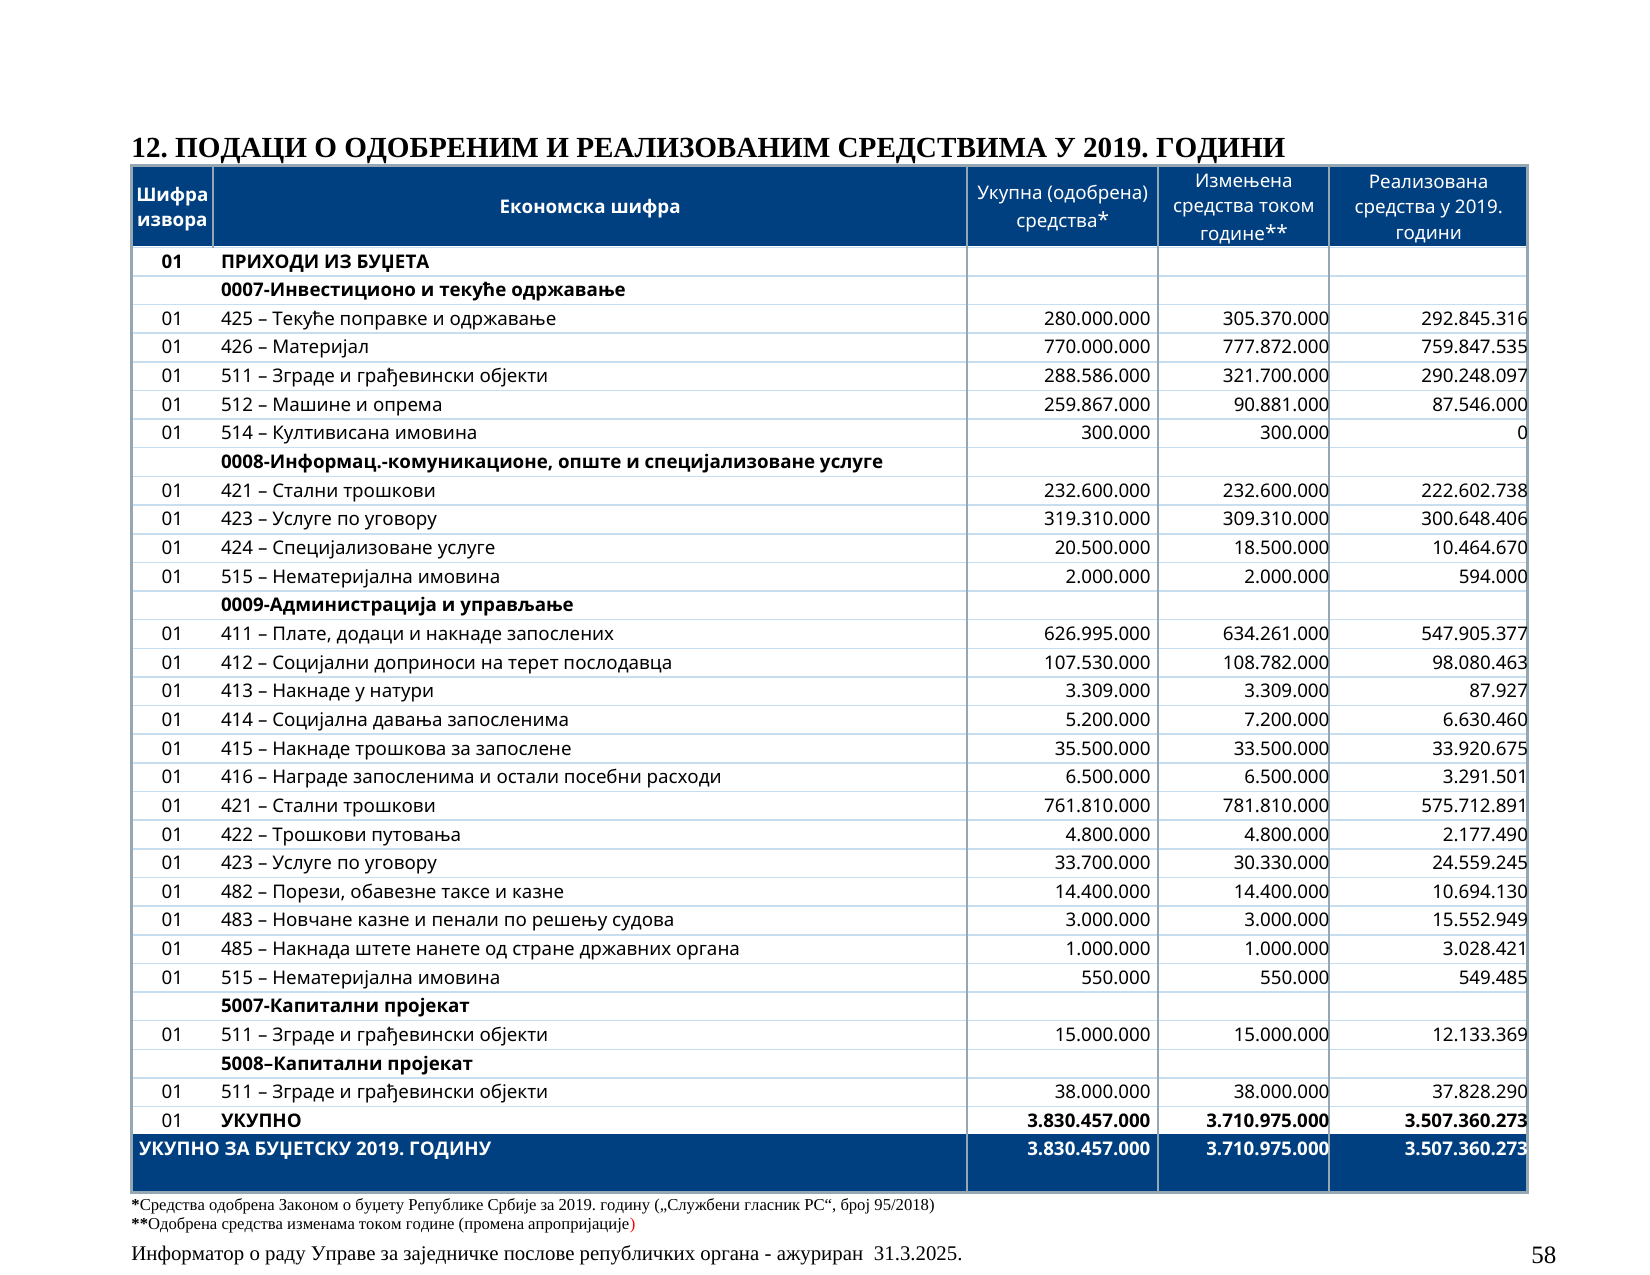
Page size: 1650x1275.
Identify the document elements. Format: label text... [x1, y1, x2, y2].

table_cell 01 [133, 620, 213, 647]
table_cell 33.500.000 [1159, 735, 1328, 762]
table_cell 6.500.000 [968, 764, 1157, 791]
table_cell [1330, 248, 1526, 275]
table_cell 0007-Инвестиционо и текуће одржавање [213, 277, 966, 304]
table_cell [968, 993, 1157, 1020]
text 12. ПОДАЦИ О ОДОБРЕНИМ И РЕАЛИЗОВАНИМ СРЕДСТВИМА У 2019. ГОДИНИ [131, 130, 1556, 164]
table_cell 3.000.000 [968, 907, 1157, 934]
table_cell 305.370.000 [1159, 305, 1328, 332]
table_cell 549.485 [1330, 964, 1526, 991]
table_cell 485 – Накнада штете нанете од стране државних органа [213, 936, 966, 962]
table_cell 761.810.000 [968, 792, 1157, 819]
table_cell 483 – Новчане казне и пенали по решењу судова [213, 907, 966, 934]
table_cell 412 – Социјални доприноси на терет послодавца [213, 649, 966, 676]
table_cell 515 – Нематеријална имовина [213, 964, 966, 991]
table_cell 20.500.000 [968, 535, 1157, 561]
table_cell 01 [133, 363, 213, 389]
table_cell [968, 448, 1157, 476]
table_cell 426 – Материјал [213, 334, 966, 361]
table_cell 3.507.360.273 [1330, 1107, 1526, 1134]
table_cell 01 [133, 850, 213, 877]
table_cell 3.309.000 [1159, 678, 1328, 705]
table_header Економска шифра [214, 167, 966, 246]
table_cell 514 – Култивисана имовина [213, 420, 966, 447]
table_cell ПРИХОДИ ИЗ БУЏЕТА [213, 248, 966, 275]
table_header Измењена средства током године** [1159, 167, 1328, 246]
table_cell [133, 993, 213, 1020]
table_cell 222.602.738 [1330, 477, 1526, 504]
table_cell 01 [133, 334, 213, 361]
table_cell 550.000 [1159, 964, 1328, 991]
table_cell 0 [1330, 420, 1526, 447]
table_cell 15.552.949 [1330, 907, 1526, 934]
table_cell 512 – Машине и опрема [213, 391, 966, 418]
table_cell 319.310.000 [968, 506, 1157, 533]
table_cell 01 [133, 821, 213, 848]
table_cell 01 [133, 1079, 213, 1106]
table_cell 425 – Текуће поправке и одржавање [213, 305, 966, 332]
table_cell [133, 1050, 213, 1077]
table_cell 01 [133, 420, 213, 447]
table_cell 10.694.130 [1330, 878, 1526, 905]
table_cell 300.648.406 [1330, 506, 1526, 533]
table_cell 3.028.421 [1330, 936, 1526, 962]
table_cell 01 [133, 248, 213, 275]
table_cell 38.000.000 [1159, 1079, 1328, 1106]
table_cell 01 [133, 305, 213, 332]
table_cell 2.000.000 [1159, 563, 1328, 590]
table_cell 759.847.535 [1330, 334, 1526, 361]
table_cell 87.546.000 [1330, 391, 1526, 418]
table_cell [1159, 448, 1328, 476]
table_cell УКУПНО ЗА БУЏЕТСКУ 2019. ГОДИНУ [133, 1134, 966, 1164]
table_cell 01 [133, 678, 213, 705]
table_cell 288.586.000 [968, 363, 1157, 389]
table_cell 87.927 [1330, 678, 1526, 705]
table_cell [1159, 277, 1328, 304]
table_cell 777.872.000 [1159, 334, 1328, 361]
table_cell [1159, 993, 1328, 1020]
table_cell [968, 248, 1157, 275]
table_cell 511 – Зграде и грађевински објекти [213, 1079, 966, 1106]
table_cell 3.710.975.000 [1159, 1134, 1328, 1164]
table_cell 423 – Услуге по уговору [213, 506, 966, 533]
table_cell 01 [133, 764, 213, 791]
table_cell 421 – Стални трошкови [213, 477, 966, 504]
table_cell 515 – Нематеријална имовина [213, 563, 966, 590]
table_cell 5.200.000 [968, 706, 1157, 733]
table_cell 18.500.000 [1159, 535, 1328, 561]
table_cell 309.310.000 [1159, 506, 1328, 533]
table_cell [1330, 592, 1526, 619]
table_cell [1159, 592, 1328, 619]
table_cell 259.867.000 [968, 391, 1157, 418]
table_cell 482 – Порези, обавезне таксе и казне [213, 878, 966, 905]
table_cell 547.905.377 [1330, 620, 1526, 647]
table_cell 01 [133, 878, 213, 905]
table_cell [968, 1050, 1157, 1077]
table_cell 232.600.000 [968, 477, 1157, 504]
table_cell 108.782.000 [1159, 649, 1328, 676]
table_cell 5007-Капитални пројекат [213, 993, 966, 1020]
table_cell 414 – Социјална давања запосленима [213, 706, 966, 733]
table_cell 10.464.670 [1330, 535, 1526, 561]
table_cell 5008–Капитални пројекат [213, 1050, 966, 1077]
table_cell 594.000 [1330, 563, 1526, 590]
table_cell 01 [133, 735, 213, 762]
table_cell 770.000.000 [968, 334, 1157, 361]
table_cell 424 – Специјализоване услуге [213, 535, 966, 561]
table_cell 01 [133, 477, 213, 504]
table_cell 550.000 [968, 964, 1157, 991]
table_cell 1.000.000 [1159, 936, 1328, 962]
table_cell 3.000.000 [1159, 907, 1328, 934]
table_cell 411 – Плате, додаци и накнаде запослених [213, 620, 966, 647]
text *Средства одобрена Законом о буџету Републике Србије за 2019. годину („Службени гласник РС“, број 95/2018) [131, 1194, 1556, 1213]
table_cell [968, 277, 1157, 304]
table_cell [1159, 1050, 1328, 1077]
table_cell 2.177.490 [1330, 821, 1526, 848]
table_cell 37.828.290 [1330, 1079, 1526, 1106]
table_cell 01 [133, 506, 213, 533]
table_cell 292.845.316 [1330, 305, 1526, 332]
table_cell 634.261.000 [1159, 620, 1328, 647]
table_cell 14.400.000 [968, 878, 1157, 905]
table_cell 3.309.000 [968, 678, 1157, 705]
table_cell 3.830.457.000 [968, 1134, 1157, 1164]
table_cell 0008-Информац.-комуникационе, опште и специјализоване услуге [213, 448, 966, 476]
table_cell 626.995.000 [968, 620, 1157, 647]
table_cell 423 – Услуге по уговору [213, 850, 966, 877]
table_cell 15.000.000 [968, 1021, 1157, 1048]
text **Одобрена средства изменама током године (промена апропријације) [131, 1213, 1556, 1233]
table_cell 01 [133, 1021, 213, 1048]
table_cell 280.000.000 [968, 305, 1157, 332]
table_cell 15.000.000 [1159, 1021, 1328, 1048]
table_cell [1330, 277, 1526, 304]
table_cell [133, 277, 213, 304]
table_header Реализована средства у 2019. години [1330, 167, 1526, 246]
table_cell [1330, 993, 1526, 1020]
table_cell [133, 448, 213, 476]
table_cell 421 – Стални трошкови [213, 792, 966, 819]
table_cell 3.507.360.273 [1330, 1134, 1526, 1164]
table_cell 01 [133, 964, 213, 991]
table_cell 12.133.369 [1330, 1021, 1526, 1048]
table_cell 30.330.000 [1159, 850, 1328, 877]
table_cell 14.400.000 [1159, 878, 1328, 905]
table_cell 35.500.000 [968, 735, 1157, 762]
table_cell 01 [133, 792, 213, 819]
table_cell 3.830.457.000 [968, 1107, 1157, 1134]
table_cell 232.600.000 [1159, 477, 1328, 504]
table_cell 511 – Зграде и грађевински објекти [213, 1021, 966, 1048]
table_cell 01 [133, 1107, 213, 1134]
table_cell 24.559.245 [1330, 850, 1526, 877]
table_cell 422 – Трошкови путовања [213, 821, 966, 848]
table_cell 4.800.000 [968, 821, 1157, 848]
table_cell [1159, 248, 1328, 275]
table_cell 415 – Накнаде трошкова за запослене [213, 735, 966, 762]
table_cell 321.700.000 [1159, 363, 1328, 389]
table_cell 511 – Зграде и грађевински објекти [213, 363, 966, 389]
table_cell 781.810.000 [1159, 792, 1328, 819]
table_cell 416 – Награде запосленима и остали посебни расходи [213, 764, 966, 791]
table_cell 33.700.000 [968, 850, 1157, 877]
table_cell 413 – Накнаде у натури [213, 678, 966, 705]
table_cell 6.630.460 [1330, 706, 1526, 733]
table_cell [1159, 1164, 1328, 1191]
table_cell 7.200.000 [1159, 706, 1328, 733]
table_cell [968, 592, 1157, 619]
table_cell 4.800.000 [1159, 821, 1328, 848]
table_header Укупна (одобрена) средства* [968, 167, 1157, 246]
table_cell 290.248.097 [1330, 363, 1526, 389]
table_cell [968, 1164, 1157, 1191]
table_cell УКУПНО [213, 1107, 966, 1134]
table_cell [1330, 448, 1526, 476]
table_cell 300.000 [968, 420, 1157, 447]
table_cell 33.920.675 [1330, 735, 1526, 762]
table_cell 01 [133, 936, 213, 962]
table_cell 90.881.000 [1159, 391, 1328, 418]
table_cell 6.500.000 [1159, 764, 1328, 791]
table_cell 01 [133, 907, 213, 934]
table_cell 300.000 [1159, 420, 1328, 447]
table_cell 01 [133, 391, 213, 418]
table_cell 0009-Администрација и управљање [213, 592, 966, 619]
table_cell 01 [133, 649, 213, 676]
table_cell 01 [133, 535, 213, 561]
table_cell 01 [133, 563, 213, 590]
table_cell 01 [133, 706, 213, 733]
table_cell 3.291.501 [1330, 764, 1526, 791]
table_cell 2.000.000 [968, 563, 1157, 590]
table_cell 1.000.000 [968, 936, 1157, 962]
table_cell 107.530.000 [968, 649, 1157, 676]
table_cell 38.000.000 [968, 1079, 1157, 1106]
table_cell [1330, 1050, 1526, 1077]
table_cell [133, 1164, 966, 1191]
table_header Шифра извора [133, 167, 212, 246]
table_cell [1330, 1164, 1526, 1191]
table_cell 575.712.891 [1330, 792, 1526, 819]
table_cell 98.080.463 [1330, 649, 1526, 676]
table_cell [133, 592, 213, 619]
table_cell 3.710.975.000 [1159, 1107, 1328, 1134]
